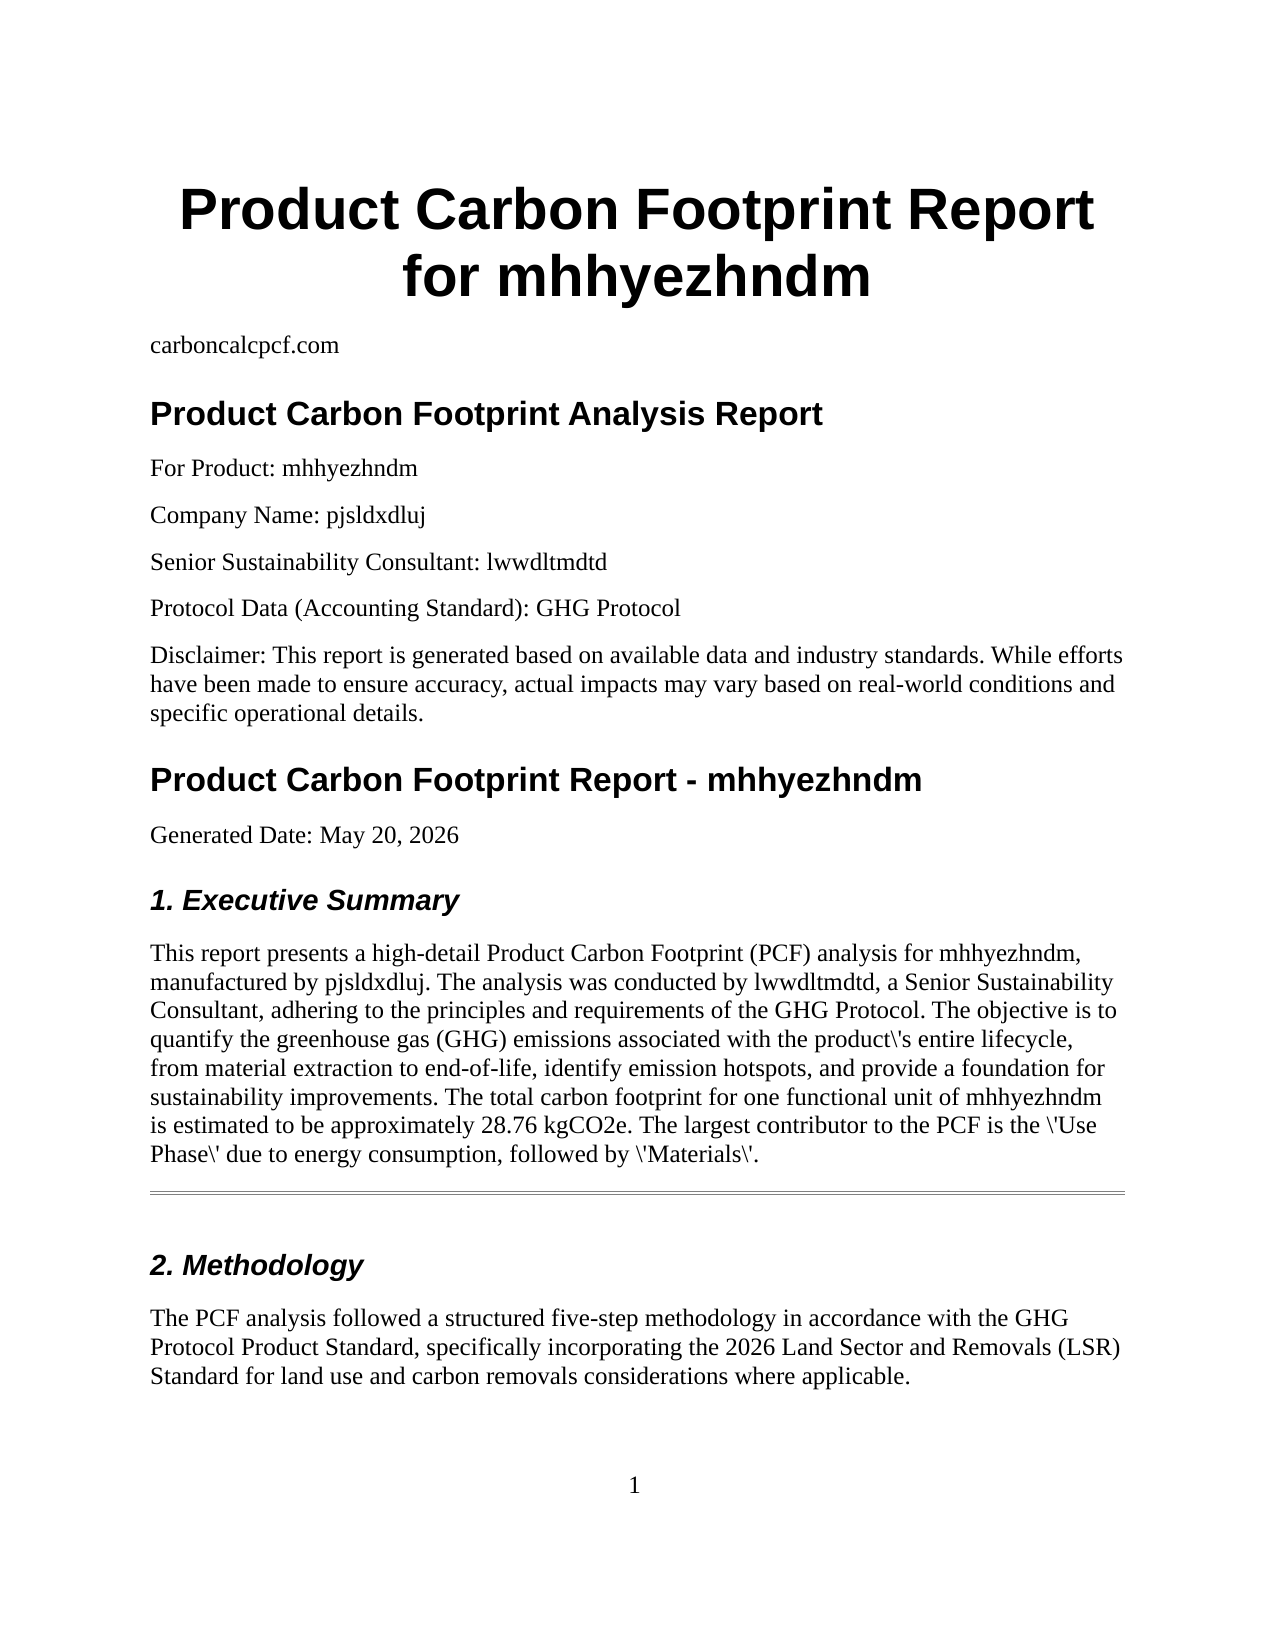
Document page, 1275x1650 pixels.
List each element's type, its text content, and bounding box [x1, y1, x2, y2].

subtitle 1. Executive Summary [150, 883, 1125, 917]
subtitle Product Carbon Footprint Analysis Report [150, 393, 1125, 432]
text Senior Sustainability Consultant: lwwdltmdtd [150, 547, 1125, 576]
subtitle 2. Methodology [150, 1248, 1125, 1282]
subtitle Product Carbon Footprint Report - mhhyezhndm [150, 760, 1125, 799]
text carboncalcpcf.com [150, 331, 1125, 359]
text Company Name: pjsldxdluj [150, 500, 1125, 529]
text This report presents a high-detail Product Carbon Footprint (PCF) analysis for mhhyezhndm, manufactured by pjsldxdluj. The analysis was conducted by lwwdltmdtd, a Senior Sustainability Consultant, adhering to the principles and requirements of the GHG Protocol. The objective is to quantify the greenhouse gas (GHG) emissions associated with the product\'s entire lifecycle, from material extraction to end-of-life, identify emission hotspots, and provide a foundation for sustainability improvements. The total carbon footprint for one functional unit of mhhyezhndm is estimated to be approximately 28.76 kgCO2e. The largest contributor to the PCF is the \'Use Phase\' due to energy consumption, followed by \'Materials\'. [150, 938, 1125, 1168]
text Generated Date: May 20, 2026 [150, 820, 1125, 849]
title Product Carbon Footprint Report for mhhyezhndm [150, 175, 1125, 309]
text Disclaimer: This report is generated based on available data and industry standards. While efforts have been made to ensure accuracy, actual impacts may vary based on real-world conditions and specific operational details. [150, 640, 1125, 726]
text Protocol Data (Accounting Standard): GHG Protocol [150, 593, 1125, 622]
text The PCF analysis followed a structured five-step methodology in accordance with the GHG Protocol Product Standard, specifically incorporating the 2026 Land Sector and Removals (LSR) Standard for land use and carbon removals considerations where applicable. [150, 1303, 1125, 1389]
text For Product: mhhyezhndm [150, 453, 1125, 482]
